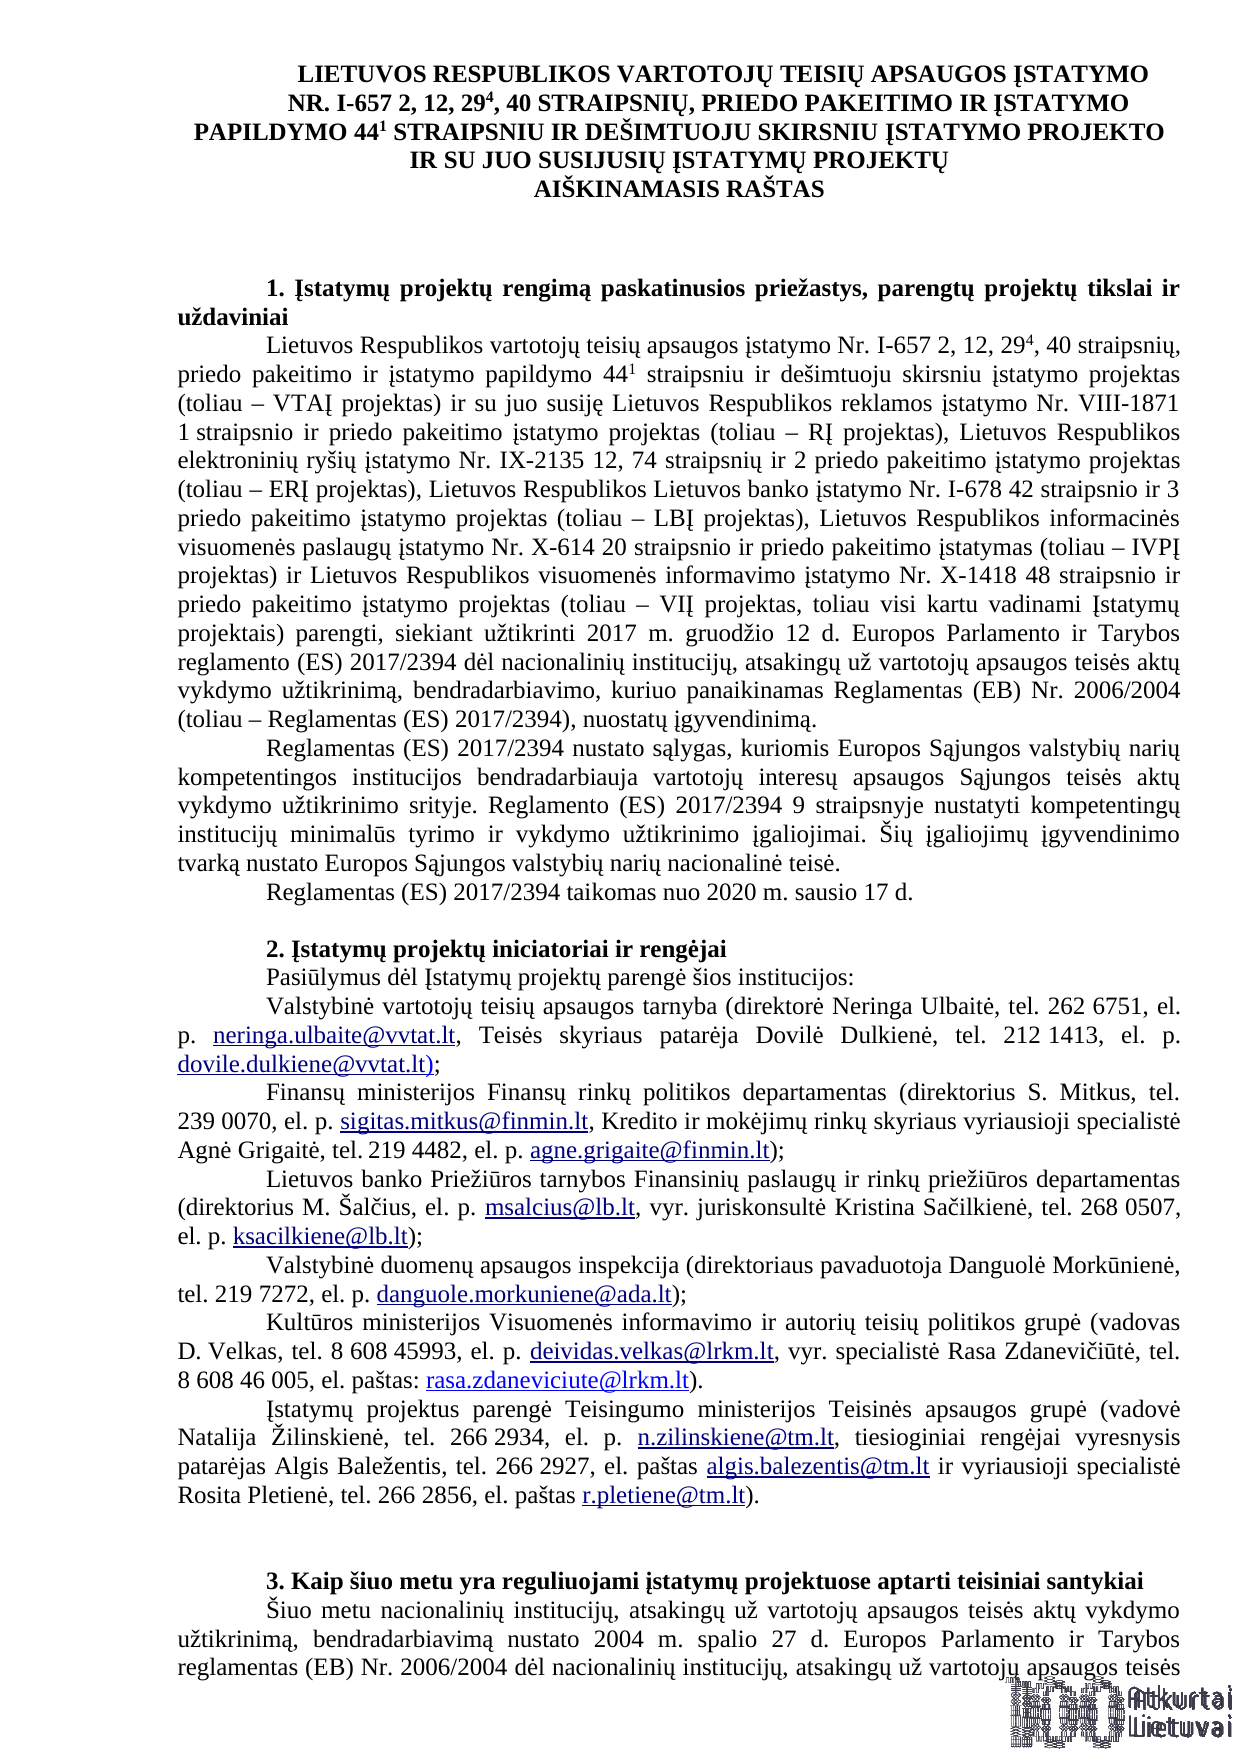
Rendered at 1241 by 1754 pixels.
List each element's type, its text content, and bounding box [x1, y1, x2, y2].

text Valstybinė duomenų apsaugos inspekcija (direktoriaus pavaduotoja Danguolė Morkūnienė, tel. 219 7272, el. p. danguole.morkuniene@ada.lt); [177, 1250, 1181, 1307]
text Reglamentas (ES) 2017/2394 nustato sąlygas, kuriomis Europos Sąjungos valstybių narių kompetentingos institucijos bendradarbiauja vartotojų interesų apsaugos Sąjungos teisės aktų vykdymo užtikrinimo srityje. Reglamento (ES) 2017/2394 9 straipsnyje nustatyti kompetentingų institucijų minimalūs tyrimo ir vykdymo užtikrinimo įgaliojimai. Šių įgaliojimų įgyvendinimo tvarką nustato Europos Sąjungos valstybių narių nacionalinė teisė. [177, 733, 1181, 877]
text NR. I-657 2, 12, 294, 40 STRAIPSNIŲ, PRIEDO PAKEITIMO IR ĮSTATYMO PAPILDYMO 441 STRAIPSNIU IR DEŠIMTUOJU SKIRSNIU ĮSTATYMO PROJEKTO IR SU JUO SUSIJUSIŲ ĮSTATYMŲ PROJEKTų [177, 88, 1181, 174]
text 3. Kaip šiuo metu yra reguliuojami įstatymų projektuose aptarti teisiniai santykiai [177, 1566, 1181, 1595]
text Lietuvos Respublikos vartotojų teisių apsaugos įstatymo Nr. I-657 2, 12, 294, 40 straipsnių, priedo pakeitimo ir įstatymo papildymo 441 straipsniu ir dešimtuoju skirsniu įstatymo projektas (toliau – VTAĮ projektas) ir su juo susiję Lietuvos Respublikos reklamos įstatymo Nr. VIII-1871 1 straipsnio ir priedo pakeitimo įstatymo projektas (toliau – RĮ projektas), Lietuvos Respublikos elektroninių ryšių įstatymo Nr. IX-2135 12, 74 straipsnių ir 2 priedo pakeitimo įstatymo projektas (toliau – ERĮ projektas), Lietuvos Respublikos Lietuvos banko įstatymo Nr. I-678 42 straipsnio ir 3 priedo pakeitimo įstatymo projektas (toliau – LBĮ projektas), Lietuvos Respublikos informacinės visuomenės paslaugų įstatymo Nr. X-614 20 straipsnio ir priedo pakeitimo įstatymas (toliau – IVPĮ projektas) ir Lietuvos Respublikos visuomenės informavimo įstatymo Nr. X-1418 48 straipsnio ir priedo pakeitimo įstatymo projektas (toliau – VIĮ projektas, toliau visi kartu vadinami Įstatymų projektais) parengti, siekiant užtikrinti 2017 m. gruodžio 12 d. Europos Parlamento ir Tarybos reglamento (ES) 2017/2394 dėl nacionalinių institucijų, atsakingų už vartotojų apsaugos teisės aktų vykdymo užtikrinimą, bendradarbiavimo, kuriuo panaikinamas Reglamentas (EB) Nr. 2006/2004 (toliau – Reglamentas (ES) 2017/2394), nuostatų įgyvendinimą. [177, 331, 1181, 733]
text AIŠKINAMASIS RAŠTAS [177, 174, 1181, 203]
text 2. Įstatymų projektų iniciatoriai ir rengėjai [177, 934, 1181, 962]
text Lietuvos banko Priežiūros tarnybos Finansinių paslaugų ir rinkų priežiūros departamentas (direktorius M. Šalčius, el. p. msalcius@lb.lt, vyr. juriskonsultė Kristina Sačilkienė, tel. 268 0507, el. p. ksacilkiene@lb.lt); [177, 1164, 1181, 1250]
text Įstatymų projektus parengė Teisingumo ministerijos Teisinės apsaugos grupė (vadovė Natalija Žilinskienė, tel. 266 2934, el. p. n.zilinskiene@tm.lt, tiesioginiai rengėjai vyresnysis patarėjas Algis Baležentis, tel. 266 2927, el. paštas algis.balezentis@tm.lt ir vyriausioji specialistė Rosita Pletienė, tel. 266 2856, el. paštas r.pletiene@tm.lt). [177, 1394, 1181, 1509]
text Finansų ministerijos Finansų rinkų politikos departamentas (direktorius S. Mitkus, tel. 239 0070, el. p. sigitas.mitkus@finmin.lt, Kredito ir mokėjimų rinkų skyriaus vyriausioji specialistė Agnė Grigaitė, tel. 219 4482, el. p. agne.grigaite@finmin.lt); [177, 1077, 1181, 1164]
text Valstybinė vartotojų teisių apsaugos tarnyba (direktorė Neringa Ulbaitė, tel. 262 6751, el. p. neringa.ulbaite@vvtat.lt, Teisės skyriaus patarėja Dovilė Dulkienė, tel. 212 1413, el. p. dovile.dulkiene@vvtat.lt); [177, 991, 1181, 1077]
text Šiuo metu nacionalinių institucijų, atsakingų už vartotojų apsaugos teisės aktų vykdymo užtikrinimą, bendradarbiavimą nustato 2004 m. spalio 27 d. Europos Parlamento ir Tarybos reglamentas (EB) Nr. 2006/2004 dėl nacionalinių institucijų, atsakingų už vartotojų apsaugos teisės [177, 1595, 1181, 1681]
text 1. Įstatymų projektų rengimą paskatinusios priežastys, parengtų projektų tikslai ir uždaviniai [177, 273, 1181, 331]
text Kultūros ministerijos Visuomenės informavimo ir autorių teisių politikos grupė (vadovas D. Velkas, tel. 8 608 45993, el. p. deividas.velkas@lrkm.lt, vyr. specialistė Rasa Zdanevičiūtė, tel. 8 608 46 005, el. paštas: rasa.zdaneviciute@lrkm.lt). [177, 1307, 1181, 1394]
text Reglamentas (ES) 2017/2394 taikomas nuo 2020 m. sausio 17 d. [177, 877, 1181, 906]
text LIETUVOS RESPUBLIKOS VARTOTOJŲ TEISIŲ APSAUGOS ĮSTATYMO [177, 59, 1181, 88]
text Pasiūlymus dėl Įstatymų projektų parengė šios institucijos: [177, 962, 1181, 991]
